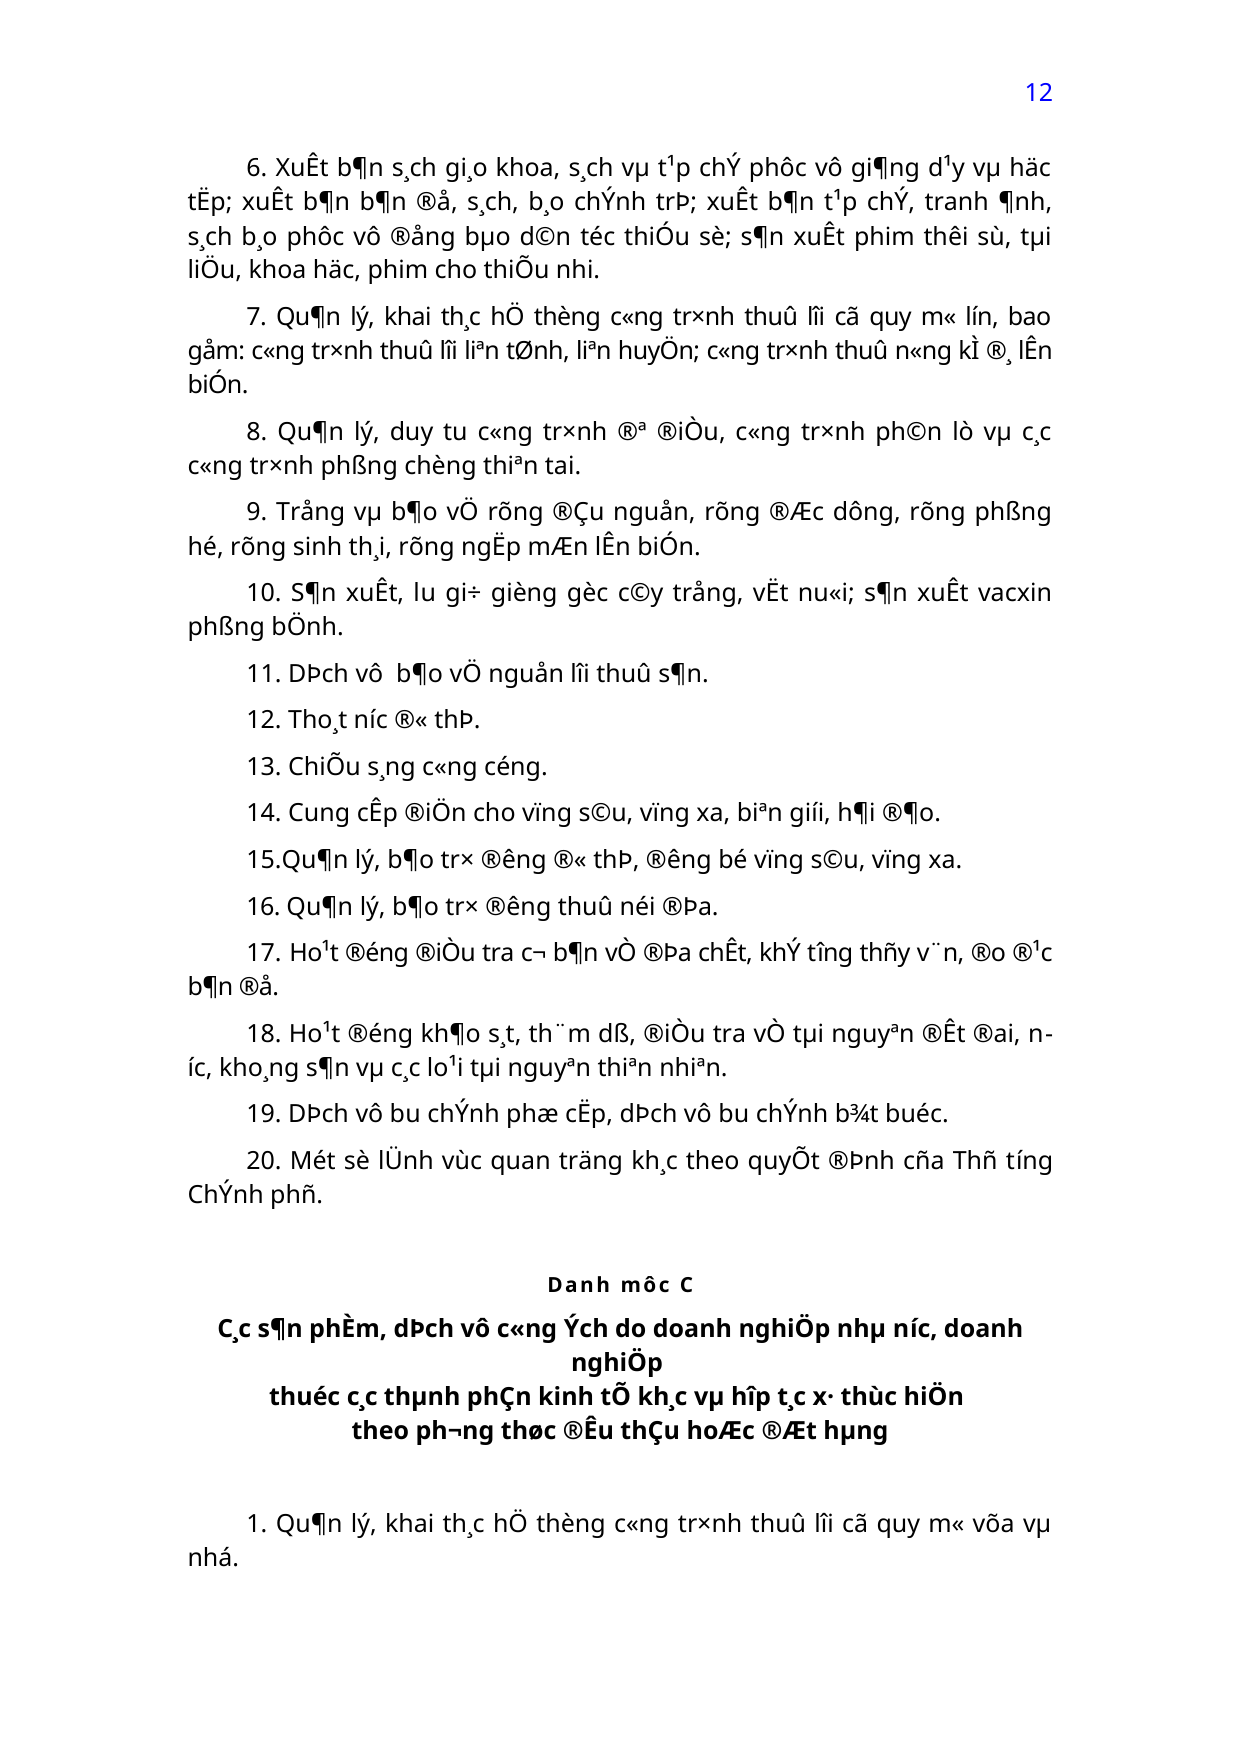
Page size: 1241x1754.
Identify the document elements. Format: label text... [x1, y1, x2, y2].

text 17. Ho¹t ®éng ®iÒu tra c¬ b¶n vÒ ®Þa chÊt, khÝ t­îng thñy v¨n, ®o ®¹c b¶n ®å. [187, 935, 1053, 1003]
text 13. ChiÕu s¸ng c«ng céng. [187, 748, 1053, 782]
text 16. Qu¶n lý, b¶o tr× ®­êng thuû néi ®Þa. [187, 888, 1053, 922]
text 19. DÞch vô b­u chÝnh phæ cËp, dÞch vô b­u chÝnh b¾t buéc. [187, 1096, 1053, 1130]
text 11. DÞch vô b¶o vÖ nguån lîi thuû s¶n. [187, 655, 1053, 689]
text 9. Trång vµ b¶o vÖ rõng ®Çu nguån, rõng ®Æc dông, rõng phßng hé, rõng sinh th¸i, rõng ngËp mÆn lÊn biÓn. [187, 494, 1053, 562]
text 8. Qu¶n lý, duy tu c«ng tr×nh ®ª ®iÒu, c«ng tr×nh ph©n lò vµ c¸c c«ng tr×nh phßng chèng thiªn tai. [187, 413, 1053, 482]
text 10. S¶n xuÊt, l­u gi÷ gièng gèc c©y trång, vËt nu«i; s¶n xuÊt vacxin phßng bÖnh. [187, 575, 1053, 643]
text 7. Qu¶n lý, khai th¸c hÖ thèng c«ng tr×nh thuû lîi cã quy m« lín, bao gåm: c«ng tr×nh thuû lîi liªn tØnh, liªn huyÖn; c«ng tr×nh thuû n«ng kÌ ®¸ lÊn biÓn. [187, 299, 1053, 401]
text 12. Tho¸t n­íc ®« thÞ. [187, 702, 1053, 736]
text 15.Qu¶n lý, b¶o tr× ®­êng ®« thÞ, ®­êng bé vïng s©u, vïng xa. [187, 842, 1053, 876]
text 6. XuÊt b¶n s¸ch gi¸o khoa, s¸ch vµ t¹p chÝ phôc vô gi¶ng d¹y vµ häc tËp; xuÊt b¶n b¶n ®å, s¸ch, b¸o chÝnh trÞ; xuÊt b¶n t¹p chÝ, tranh ¶nh, s¸ch b¸o phôc vô ®ång bµo d©n téc thiÓu sè; s¶n xuÊt phim thêi sù, tµi liÖu, khoa häc, phim cho thiÕu nhi. [187, 150, 1053, 286]
text 1. Qu¶n lý, khai th¸c hÖ thèng c«ng tr×nh thuû lîi cã quy m« võa vµ nhá. [187, 1506, 1053, 1574]
text 18. Ho¹t ®éng kh¶o s¸t, th¨m dß, ®iÒu tra vÒ tµi nguyªn ®Êt ®ai, n­íc, kho¸ng s¶n vµ c¸c lo¹i tµi nguyªn thiªn nhiªn. [187, 1015, 1053, 1083]
text 20. Mét sè lÜnh vùc quan träng kh¸c theo quyÕt ®Þnh cña Thñ t­íng ChÝnh phñ. [187, 1142, 1053, 1211]
text C¸c s¶n phÈm, dÞch vô c«ng Ých do doanh nghiÖp nhµ n­íc, doanh nghiÖp thuéc c¸c thµnh phÇn kinh tÕ kh¸c vµ hîp t¸c x· thùc hiÖn theo ph­¬ng thøc ®Êu thÇu hoÆc ®Æt hµng [187, 1311, 1053, 1447]
text Danh môc C [187, 1270, 1053, 1298]
text 14. Cung cÊp ®iÖn cho vïng s©u, vïng xa, biªn giíi, h¶i ®¶o. [187, 795, 1053, 829]
